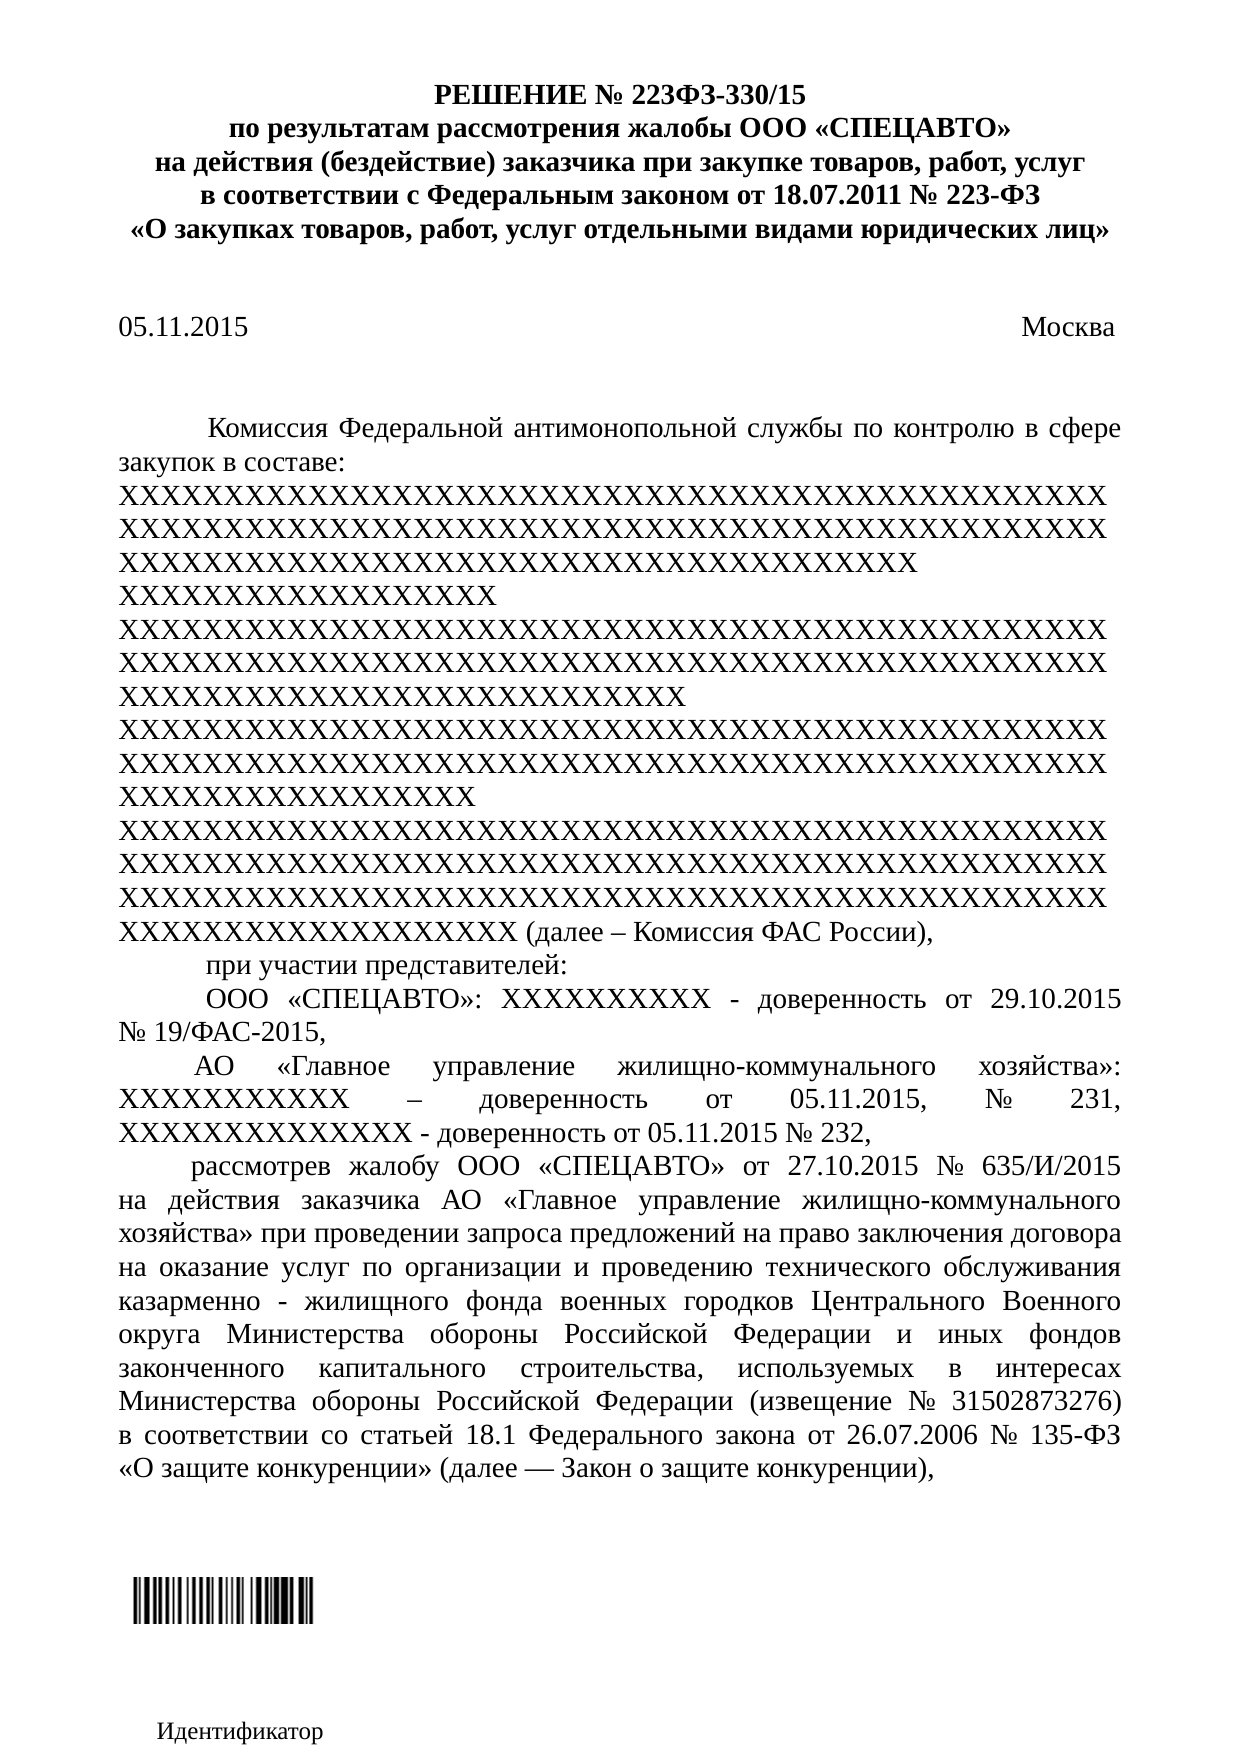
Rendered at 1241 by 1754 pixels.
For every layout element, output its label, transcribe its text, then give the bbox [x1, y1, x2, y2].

text XXXXXXXXXXXXXXXXXXXXXXXXXXXXXXXXXXXXXXXXXXXXXXXXXXXXXXXXXXXXXXXXXXXXXXXXXXXXXXXXXXXXXXXXXXXXXXXXXXXXXXXXXXXXXXXXXXXXXXXXXXXXXXXXXXXX [118, 478, 1122, 578]
picture [118, 1577, 331, 1624]
text «О закупках товаров, работ, услуг отдельными видами юридических лиц» [118, 211, 1122, 244]
text ООО «СПЕЦАВТО»: XXXXXXXXXX - доверенность от 29.10.2015 № 19/ФАС-2015, [118, 981, 1122, 1048]
text по результатам рассмотрения жалобы ООО «СПЕЦАВТО» [118, 110, 1122, 144]
text на действия (бездействие) заказчика при закупке товаров, работ, услуг [118, 144, 1122, 177]
text в соответствии с Федеральным законом от 18.07.2011 № 223-ФЗ [118, 177, 1122, 211]
text 05.11.2015 Москва [118, 309, 1122, 342]
text Комиссия Федеральной антимонопольной службы по контролю в сфере закупок в составе: [118, 411, 1122, 478]
text рассмотрев жалобу ООО «СПЕЦАВТО» от 27.10.2015 № 635/И/2015 на действия заказчика АО «Главное управление жилищно-коммунального хозяйства» при проведении запроса предложений на право заключения договора на оказание услуг по организации и проведению технического обслуживания казарменно - жилищного фонда военных городков Центрального Военного округа Министерства обороны Российской Федерации и иных фондов законченного капитального строительства, используемых в интересах Министерства обороны Российской Федерации (извещение № 31502873276) в соответствии со статьей 18.1 Федерального закона от 26.07.2006 № 135-ФЗ «О защите конкуренции» (далее — Закон о защите конкуренции), [118, 1148, 1122, 1484]
text XXXXXXXXXXXXXXXXXXXXXXXXXXXXXXXXXXXXXXXXXXXXXXXXXXXXXXXXXXXXXXXXXXXXXXXXXXXXXXXXXXXXXXXXXXXXXXXXXXXXXXXXXXXXXXX [118, 712, 1122, 813]
text XXXXXXXXXXXXXXXXXXXXXXXXXXXXXXXXXXXXXXXXXXXXXXXXXXXXXXXXXXXXXXXXXXXXXXXXXXXXXXXXXXXXXXXXXXXXXXXXXXXXXXXXXXXXXXXXXXXXXXXXX [118, 612, 1122, 712]
text XXXXXXXXXXXXXXXXXX [118, 578, 1122, 612]
text АО «Главное управление жилищно-коммунального хозяйства»: XXXXXXXXXXX – доверенность от 05.11.2015, № 231, XXXXXXXXXXXXXX - доверенность от 05.11.2015 № 232, [118, 1048, 1122, 1148]
text при участии представителей: [118, 947, 1122, 981]
text РЕШЕНИЕ № 223ФЗ-330/15 [118, 77, 1122, 110]
text XXXXXXXXXXXXXXXXXXXXXXXXXXXXXXXXXXXXXXXXXXXXXXXXXXXXXXXXXXXXXXXXXXXXXXXXXXXXXXXXXXXXXXXXXXXXXXXXXXXXXXXXXXXXXXXXXXXXXXXXXXXXXXXXXXXXXXXXXXXXXXXXXXXXXXXXXXXXXXXX (далее – Комиссия ФАС России), [118, 813, 1122, 947]
